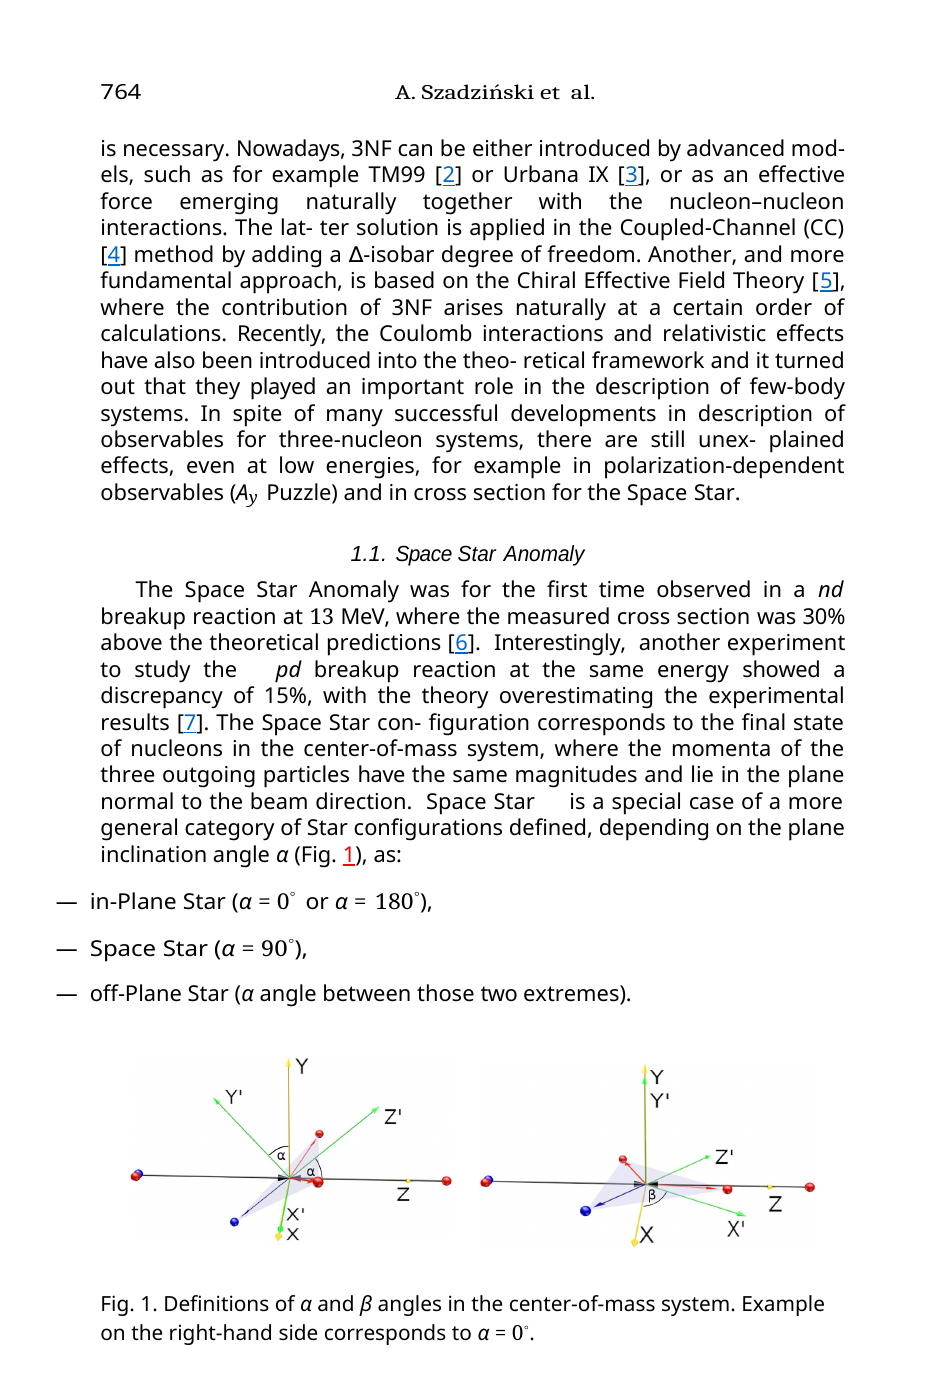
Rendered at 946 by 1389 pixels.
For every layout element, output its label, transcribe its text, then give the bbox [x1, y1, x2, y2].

text The Space Star Anomaly was for the first time observed in a nd breakup reaction at 13 MeV, where the measured cross section was 30% above the theoretical predictions [6]. Interestingly, another experiment to study the pd breakup reaction at the same energy showed a discrepancy of 15%, with the theory overestimating the experimental results [7]. The Space Star con- figuration corresponds to the final state of nucleons in the center-of-mass system, where the momenta of the three outgoing particles have the same magnitudes and lie in the plane normal to the beam direction. Space Star is a special case of a more general category of Star configurations defined, depending on the plane inclination angle α (Fig. 1), as: [100, 577, 846, 868]
text 764 A. Szadziński et al. [100, 77, 856, 106]
list Space Star Anomaly [350, 541, 856, 566]
list off-Plane Star (α angle between those two extremes). [56, 978, 856, 1008]
list Space Star (α = 90◦), [56, 931, 856, 962]
text Fig. 1. Definitions of α and β angles in the center-of-mass system. Example on the right-hand side corresponds to α = 0◦. [100, 1289, 846, 1347]
list in-Plane Star (α = 0◦ or α = 180◦), [56, 884, 856, 916]
text is necessary. Nowadays, 3NF can be either introduced by advanced mod- els, such as for example TM99 [2] or Urbana IX [3], or as an effective force emerging naturally together with the nucleon–nucleon interactions. The lat- ter solution is applied in the Coupled-Channel (CC) [4] method by adding a ∆-isobar degree of freedom. Another, and more fundamental approach, is based on the Chiral Effective Field Theory [5], where the contribution of 3NF arises naturally at a certain order of calculations. Recently, the Coulomb interactions and relativistic effects have also been introduced into the theo- retical framework and it turned out that they played an important role in the description of few-body systems. In spite of many successful developments in description of observables for three-nucleon systems, there are still unex- plained effects, even at low energies, for example in polarization-dependent observables (Ay Puzzle) and in cross section for the Space Star. [100, 135, 846, 506]
